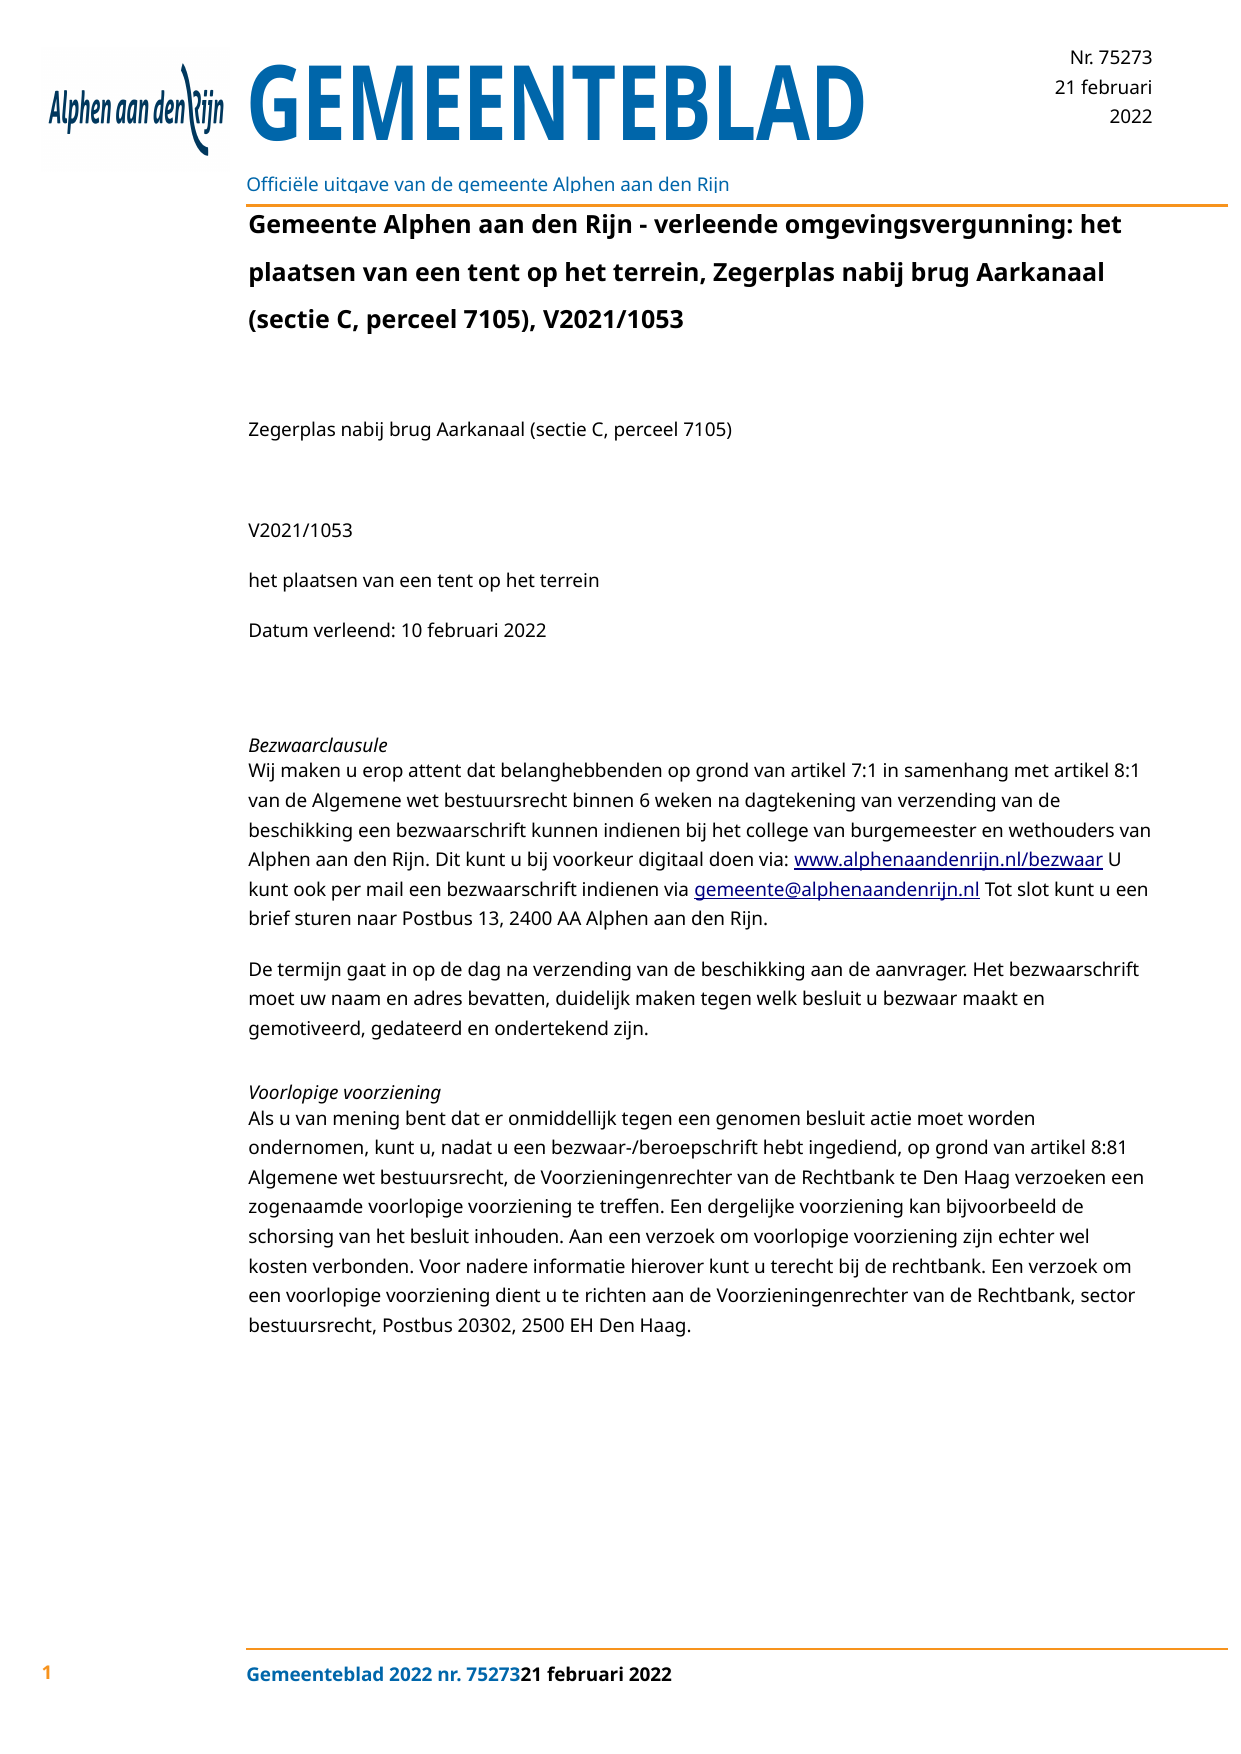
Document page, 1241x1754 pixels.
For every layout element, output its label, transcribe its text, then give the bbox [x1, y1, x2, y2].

text Als u van mening bent dat er onmiddellijk tegen een genomen besluit actie moet worden ondernomen, kunt u, nadat u een bezwaar-/beroepschrift hebt ingediend, op grond van artikel 8:81 Algemene wet bestuursrecht, de Voorzieningenrechter van de Rechtbank te Den Haag verzoeken een zogenaamde voorlopige voorziening te treffen. Een dergelijke voorziening kan bijvoorbeeld de schorsing van het besluit inhouden. Aan een verzoek om voorlopige voorziening zijn echter wel kosten verbonden. Voor nadere informatie hierover kunt u terecht bij de rechtbank. Een verzoek om een voorlopige voorziening dient u te richten aan de Voorzieningenrechter van de Rechtbank, sector bestuursrecht, Postbus 20302, 2500 EH Den Haag. [248, 1105, 1152, 1338]
text het plaatsen van een tent op het terrein [248, 567, 1152, 593]
text Wij maken u erop attent dat belanghebbenden op grond van artikel 7:1 in samenhang met artikel 8:1 van de Algemene wet bestuursrecht binnen 6 weken na dagtekening van verzending van de beschikking een bezwaarschrift kunnen indienen bij het college van burgemeester en wethouders van Alphen aan den Rijn. Dit kunt u bij voorkeur digitaal doen via: www.alphenaandenrijn.nl/bezwaar U kunt ook per mail een bezwaarschrift indienen via gemeente@alphenaandenrijn.nl Tot slot kunt u een brief sturen naar Postbus 13, 2400 AA Alphen aan den Rijn. [248, 758, 1152, 931]
text Voorlopige voorziening [248, 1079, 1152, 1105]
picture [41, 47, 231, 172]
text V2021/1053 [248, 517, 1152, 542]
text De termijn gaat in op de dag na verzending van de beschikking aan de aanvrager. Het bezwaarschrift moet uw naam en adres bevatten, duidelijk maken tegen welk besluit u bezwaar maakt en gemotiveerd, gedateerd en ondertekend zijn. [248, 956, 1152, 1041]
text Zegerplas nabij brug Aarkanaal (sectie C, perceel 7105) [248, 416, 1152, 442]
text Datum verleend: 10 februari 2022 [248, 618, 1152, 643]
text Bezwaarclausule [248, 732, 1152, 758]
text Gemeente Alphen aan den Rijn - verleende omgevingsvergunning: het plaatsen van een tent op het terrein, Zegerplas nabij brug Aarkanaal (sectie C, perceel 7105), V2021/1053 [248, 207, 1152, 336]
